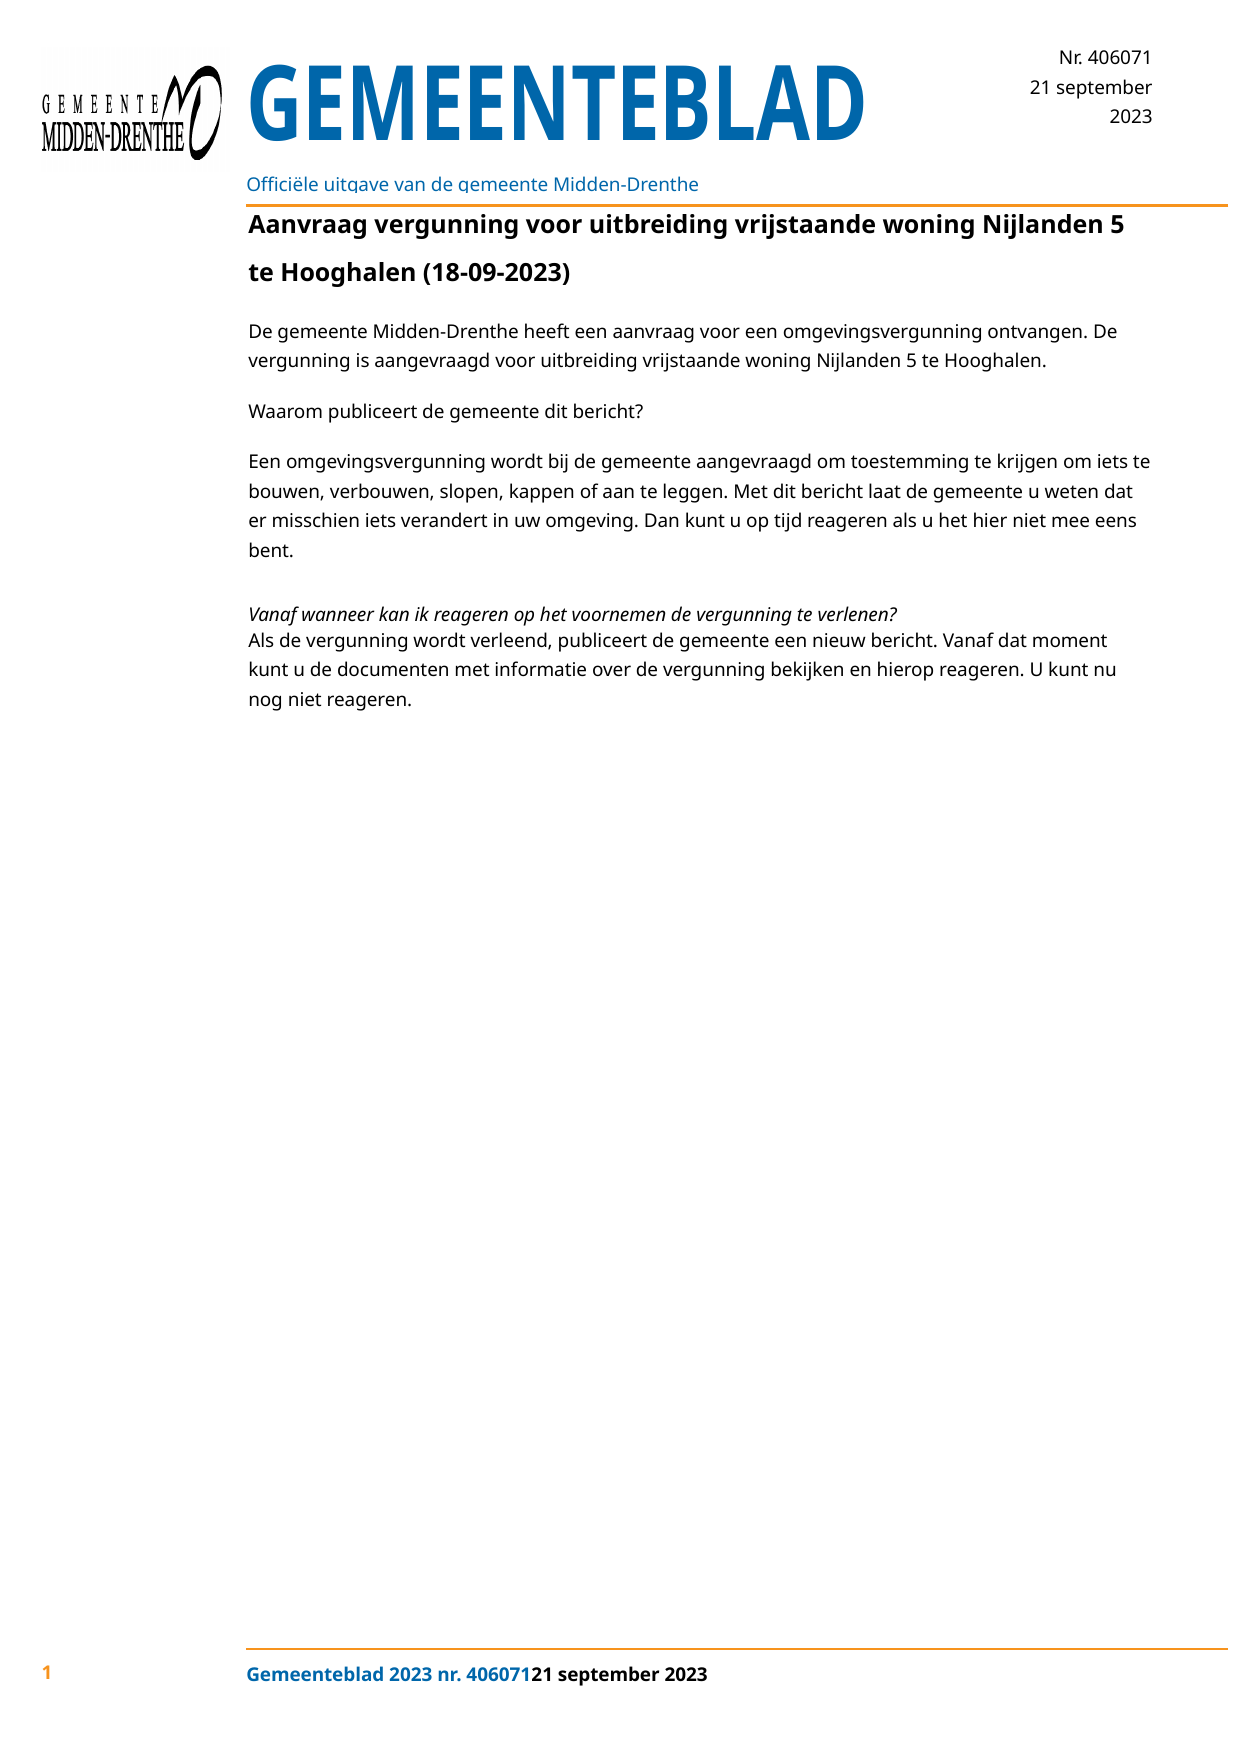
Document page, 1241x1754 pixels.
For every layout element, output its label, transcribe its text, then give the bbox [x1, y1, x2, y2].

text De gemeente Midden-Drenthe heeft een aanvraag voor een omgevingsvergunning ontvangen. De vergunning is aangevraagd voor uitbreiding vrijstaande woning Nijlanden 5 te Hooghalen. [248, 318, 1152, 373]
text Een omgevingsvergunning wordt bij de gemeente aangevraagd om toestemming te krijgen om iets te bouwen, verbouwen, slopen, kappen of aan te leggen. Met dit bericht laat de gemeente u weten dat er misschien iets verandert in uw omgeving. Dan kunt u op tijd reageren als u het hier niet mee eens bent. [248, 448, 1152, 563]
text Waarom publiceert de gemeente dit bericht? [248, 398, 1152, 424]
text Vanaf wanneer kan ik reageren op het voornemen de vergunning te verlenen? [248, 601, 1152, 627]
picture [41, 47, 231, 172]
text Als de vergunning wordt verleend, publiceert de gemeente een nieuw bericht. Vanaf dat moment kunt u de documenten met informatie over de vergunning bekijken en hierop reageren. U kunt nu nog niet reageren. [248, 627, 1152, 712]
text Aanvraag vergunning voor uitbreiding vrijstaande woning Nijlanden 5 te Hooghalen (18-09-2023) [248, 207, 1152, 288]
